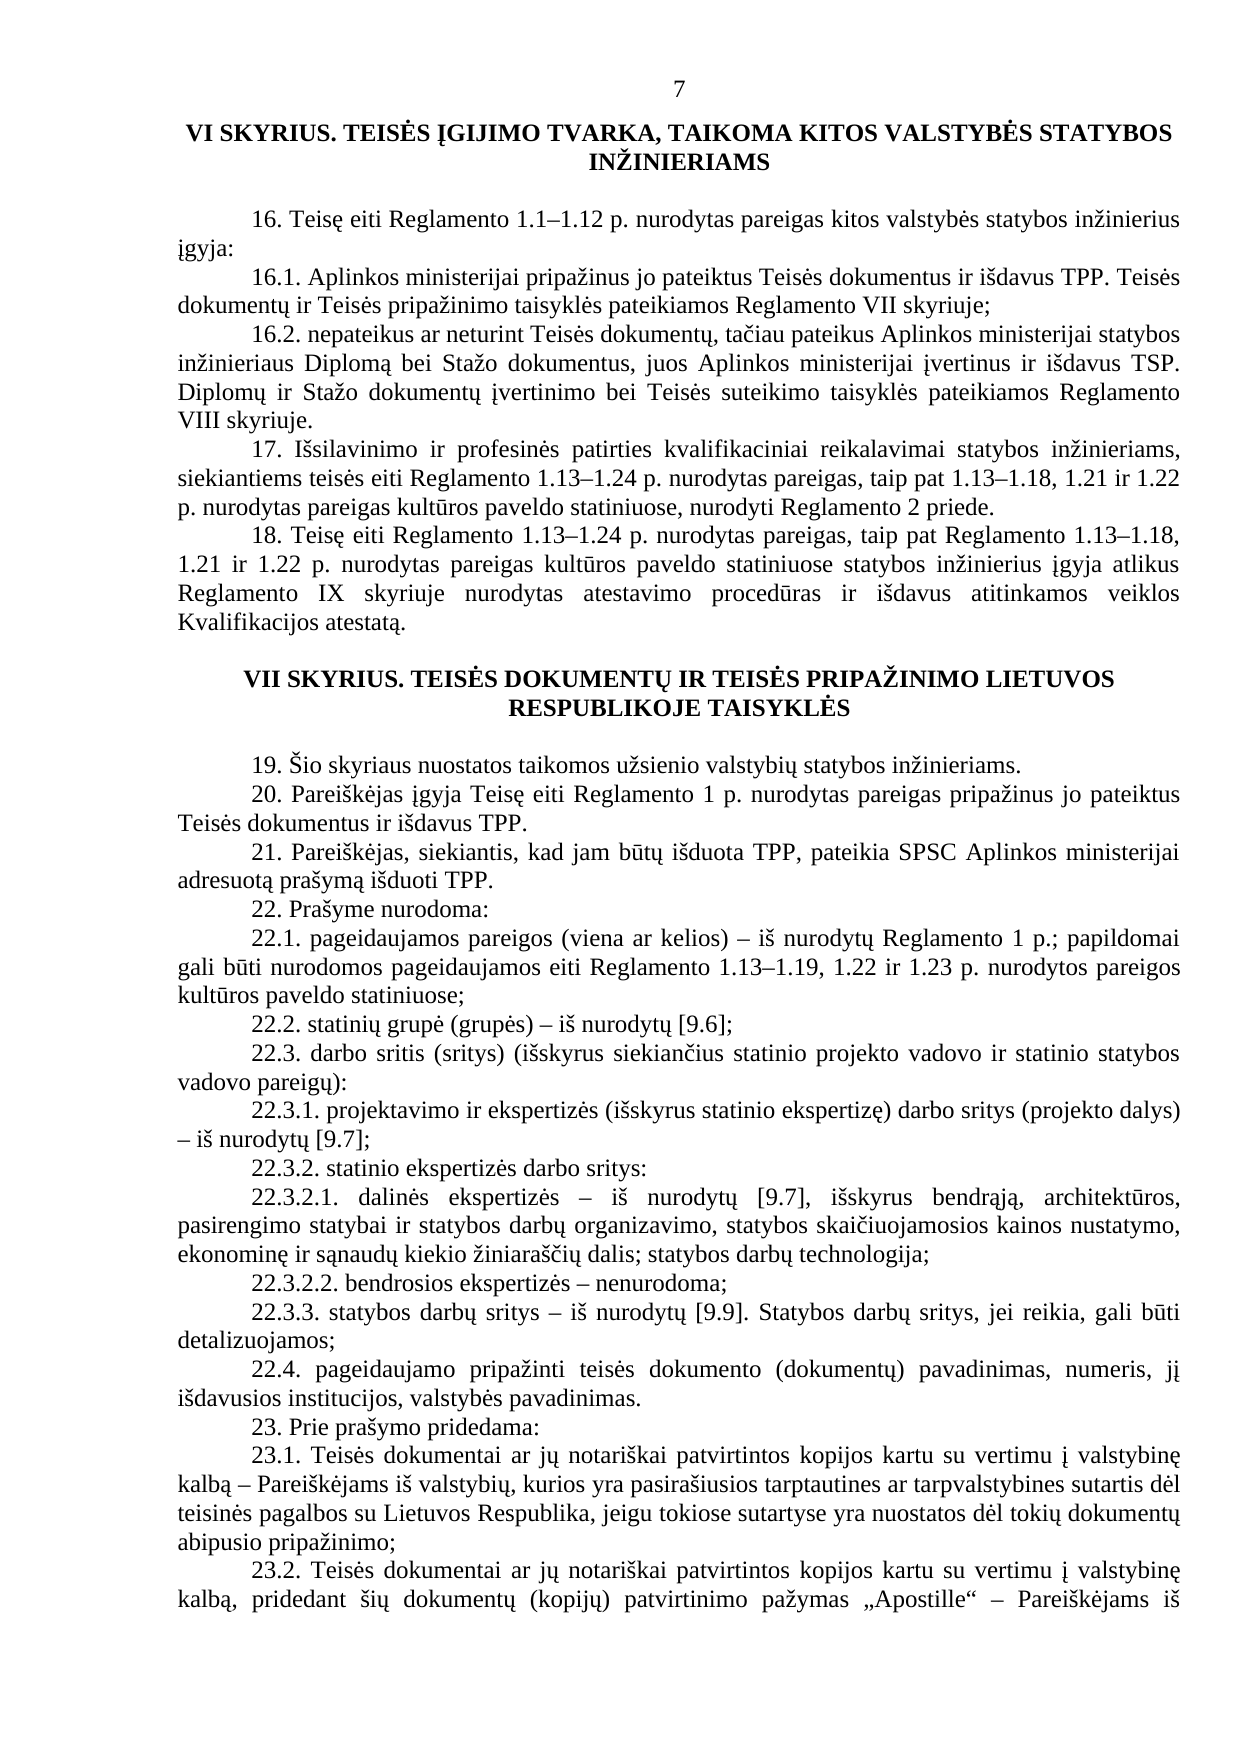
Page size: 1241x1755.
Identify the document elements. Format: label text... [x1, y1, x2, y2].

text VII SKYRIUS. TEISĖS DOKUMENTŲ IR TEISĖS PRIPAŽINIMO LIETUVOS RESPUBLIKOJE TAISYKLĖS [177, 664, 1181, 722]
text 18. Teisę eiti Reglamento 1.13–1.24 p. nurodytas pareigas, taip pat Reglamento 1.13–1.18, 1.21 ir 1.22 p. nurodytas pareigas kultūros paveldo statiniuose statybos inžinierius įgyja atlikus Reglamento IX skyriuje nurodytas atestavimo procedūras ir išdavus atitinkamos veiklos Kvalifikacijos atestatą. [177, 521, 1181, 636]
text 16.1. Aplinkos ministerijai pripažinus jo pateiktus Teisės dokumentus ir išdavus TPP. Teisės dokumentų ir Teisės pripažinimo taisyklės pateikiamos Reglamento VII skyriuje; [177, 262, 1181, 319]
text 23.2. Teisės dokumentai ar jų notariškai patvirtintos kopijos kartu su vertimu į valstybinę kalbą, pridedant šių dokumentų (kopijų) patvirtinimo pažymas „Apostille“ – Pareiškėjams iš [177, 1556, 1181, 1613]
text 22.4. pageidaujamo pripažinti teisės dokumento (dokumentų) pavadinimas, numeris, jį išdavusios institucijos, valstybės pavadinimas. [177, 1354, 1181, 1412]
text 16.2. nepateikus ar neturint Teisės dokumentų, tačiau pateikus Aplinkos ministerijai statybos inžinieriaus Diplomą bei Stažo dokumentus, juos Aplinkos ministerijai įvertinus ir išdavus TSP. Diplomų ir Stažo dokumentų įvertinimo bei Teisės suteikimo taisyklės pateikiamos Reglamento VIII skyriuje. [177, 319, 1181, 434]
text 16. Teisę eiti Reglamento 1.1–1.12 p. nurodytas pareigas kitos valstybės statybos inžinierius įgyja: [177, 204, 1181, 262]
text 22.3.2.2. bendrosios ekspertizės – nenurodoma; [177, 1268, 1181, 1297]
text 22. Prašyme nurodoma: [177, 894, 1181, 923]
text 17. Išsilavinimo ir profesinės patirties kvalifikaciniai reikalavimai statybos inžinieriams, siekiantiems teisės eiti Reglamento 1.13–1.24 p. nurodytas pareigas, taip pat 1.13–1.18, 1.21 ir 1.22 p. nurodytas pareigas kultūros paveldo statiniuose, nurodyti Reglamento 2 priede. [177, 434, 1181, 521]
text 22.3.2. statinio ekspertizės darbo sritys: [177, 1153, 1181, 1182]
text 22.3. darbo sritis (sritys) (išskyrus siekiančius statinio projekto vadovo ir statinio statybos vadovo pareigų): [177, 1038, 1181, 1096]
text 23.1. Teisės dokumentai ar jų notariškai patvirtintos kopijos kartu su vertimu į valstybinę kalbą – Pareiškėjams iš valstybių, kurios yra pasirašiusios tarptautines ar tarpvalstybines sutartis dėl teisinės pagalbos su Lietuvos Respublika, jeigu tokiose sutartyse yra nuostatos dėl tokių dokumentų abipusio pripažinimo; [177, 1441, 1181, 1556]
text 19. Šio skyriaus nuostatos taikomos užsienio valstybių statybos inžinieriams. [177, 751, 1181, 779]
text 22.2. statinių grupė (grupės) – iš nurodytų [9.6]; [177, 1009, 1181, 1038]
text 22.1. pageidaujamos pareigos (viena ar kelios) – iš nurodytų Reglamento 1 p.; papildomai gali būti nurodomos pageidaujamos eiti Reglamento 1.13–1.19, 1.22 ir 1.23 p. nurodytos pareigos kultūros paveldo statiniuose; [177, 923, 1181, 1009]
text 22.3.1. projektavimo ir ekspertizės (išskyrus statinio ekspertizę) darbo sritys (projekto dalys) – iš nurodytų [9.7]; [177, 1096, 1181, 1153]
text 20. Pareiškėjas įgyja Teisę eiti Reglamento 1 p. nurodytas pareigas pripažinus jo pateiktus Teisės dokumentus ir išdavus TPP. [177, 779, 1181, 837]
text 21. Pareiškėjas, siekiantis, kad jam būtų išduota TPP, pateikia SPSC Aplinkos ministerijai adresuotą prašymą išduoti TPP. [177, 837, 1181, 894]
text VI SKYRIUS. TEISĖS ĮGIJIMO TVARKA, TAIKOMA KITOS VALSTYBĖS STATYBOS INŽINIERIAMS [177, 118, 1181, 176]
text 22.3.2.1. dalinės ekspertizės – iš nurodytų [9.7], išskyrus bendrąją, architektūros, pasirengimo statybai ir statybos darbų organizavimo, statybos skaičiuojamosios kainos nustatymo, ekonominę ir sąnaudų kiekio žiniaraščių dalis; statybos darbų technologija; [177, 1182, 1181, 1268]
text 23. Prie prašymo pridedama: [177, 1412, 1181, 1441]
text 22.3.3. statybos darbų sritys – iš nurodytų [9.9]. Statybos darbų sritys, jei reikia, gali būti detalizuojamos; [177, 1297, 1181, 1354]
